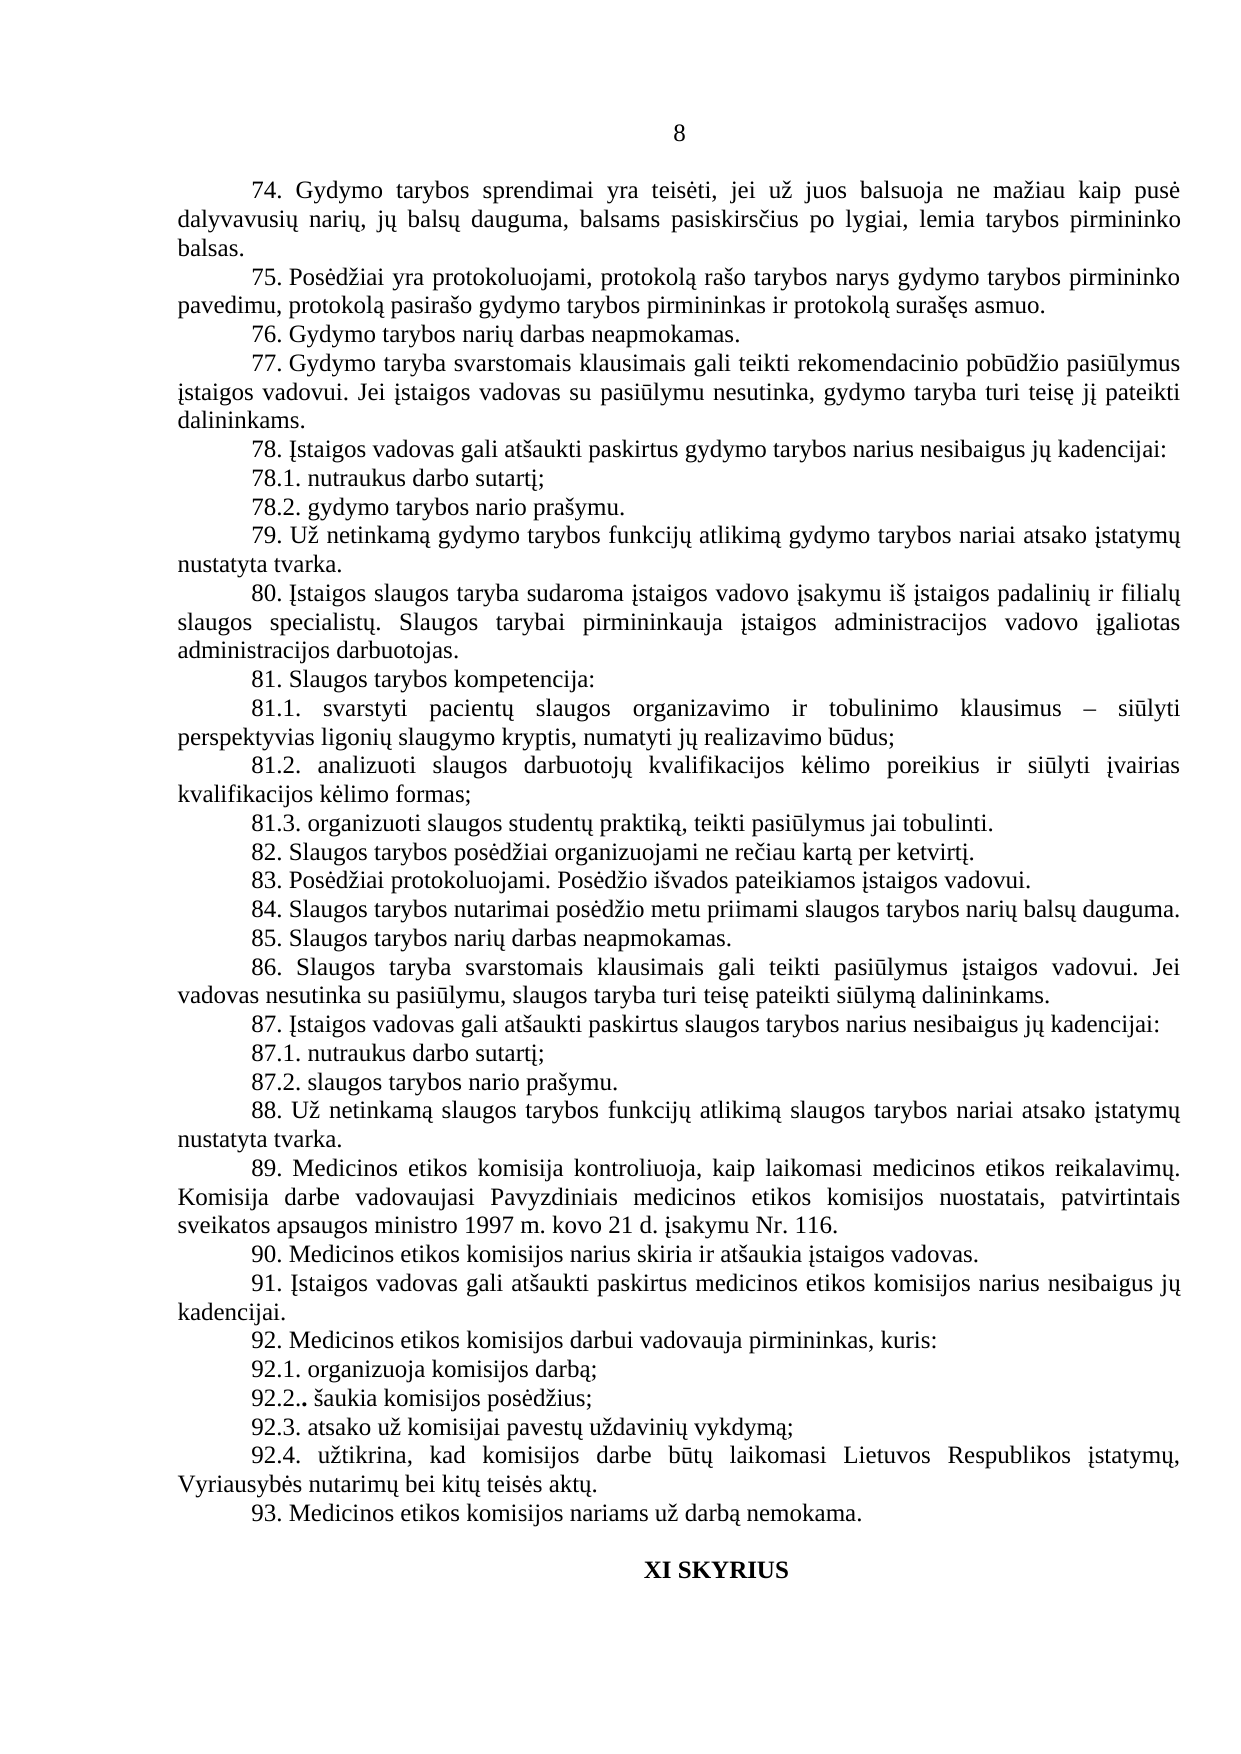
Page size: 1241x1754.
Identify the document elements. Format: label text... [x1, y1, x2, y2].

text 82. Slaugos tarybos posėdžiai organizuojami ne rečiau kartą per ketvirtį. [177, 837, 1181, 866]
text 77. Gydymo taryba svarstomais klausimais gali teikti rekomendacinio pobūdžio pasiūlymus įstaigos vadovui. Jei įstaigos vadovas su pasiūlymu nesutinka, gydymo taryba turi teisę jį pateikti dalininkams. [177, 348, 1181, 434]
text 80. Įstaigos slaugos taryba sudaroma įstaigos vadovo įsakymu iš įstaigos padalinių ir filialų slaugos specialistų. Slaugos tarybai pirmininkauja įstaigos administracijos vadovo įgaliotas administracijos darbuotojas. [177, 578, 1181, 664]
text 87.1. nutraukus darbo sutartį; [177, 1038, 1181, 1067]
text 81. Slaugos tarybos kompetencija: [177, 664, 1181, 693]
text 81.2. analizuoti slaugos darbuotojų kvalifikacijos kėlimo poreikius ir siūlyti įvairias kvalifikacijos kėlimo formas; [177, 751, 1181, 808]
text 83. Posėdžiai protokoluojami. Posėdžio išvados pateikiamos įstaigos vadovui. [177, 866, 1181, 894]
text 92. Medicinos etikos komisijos darbui vadovauja pirmininkas, kuris: [177, 1326, 1181, 1354]
text 78.1. nutraukus darbo sutartį; [177, 463, 1181, 492]
text 93. Medicinos etikos komisijos nariams už darbą nemokama. [177, 1498, 1181, 1527]
text 75. Posėdžiai yra protokoluojami, protokolą rašo tarybos narys gydymo tarybos pirmininko pavedimu, protokolą pasirašo gydymo tarybos pirmininkas ir protokolą surašęs asmuo. [177, 262, 1181, 319]
text 78. Įstaigos vadovas gali atšaukti paskirtus gydymo tarybos narius nesibaigus jų kadencijai: [177, 434, 1181, 463]
text 88. Už netinkamą slaugos tarybos funkcijų atlikimą slaugos tarybos nariai atsako įstatymų nustatyta tvarka. [177, 1096, 1181, 1153]
text 74. Gydymo tarybos sprendimai yra teisėti, jei už juos balsuoja ne mažiau kaip pusė dalyvavusių narių, jų balsų dauguma, balsams pasiskirsčius po lygiai, lemia tarybos pirmininko balsas. [177, 176, 1181, 262]
text 87. Įstaigos vadovas gali atšaukti paskirtus slaugos tarybos narius nesibaigus jų kadencijai: [177, 1009, 1181, 1038]
text XI SKYRIUS [177, 1556, 1181, 1584]
text 79. Už netinkamą gydymo tarybos funkcijų atlikimą gydymo tarybos nariai atsako įstatymų nustatyta tvarka. [177, 521, 1181, 578]
text 92.3. atsako už komisijai pavestų uždavinių vykdymą; [177, 1412, 1181, 1441]
text 84. Slaugos tarybos nutarimai posėdžio metu priimami slaugos tarybos narių balsų dauguma. [177, 894, 1181, 923]
text 89. Medicinos etikos komisija kontroliuoja, kaip laikomasi medicinos etikos reikalavimų. Komisija darbe vadovaujasi Pavyzdiniais medicinos etikos komisijos nuostatais, patvirtintais sveikatos apsaugos ministro 1997 m. kovo 21 d. įsakymu Nr. 116. [177, 1153, 1181, 1239]
text 87.2. slaugos tarybos nario prašymu. [177, 1067, 1181, 1096]
text 90. Medicinos etikos komisijos narius skiria ir atšaukia įstaigos vadovas. [177, 1239, 1181, 1268]
text 81.1. svarstyti pacientų slaugos organizavimo ir tobulinimo klausimus – siūlyti perspektyvias ligonių slaugymo kryptis, numatyti jų realizavimo būdus; [177, 693, 1181, 751]
text 78.2. gydymo tarybos nario prašymu. [177, 492, 1181, 521]
text 86. Slaugos taryba svarstomais klausimais gali teikti pasiūlymus įstaigos vadovui. Jei vadovas nesutinka su pasiūlymu, slaugos taryba turi teisę pateikti siūlymą dalininkams. [177, 952, 1181, 1009]
text 85. Slaugos tarybos narių darbas neapmokamas. [177, 923, 1181, 952]
text 81.3. organizuoti slaugos studentų praktiką, teikti pasiūlymus jai tobulinti. [177, 808, 1181, 837]
text 91. Įstaigos vadovas gali atšaukti paskirtus medicinos etikos komisijos narius nesibaigus jų kadencijai. [177, 1268, 1181, 1326]
text 76. Gydymo tarybos narių darbas neapmokamas. [177, 319, 1181, 348]
text 92.1. organizuoja komisijos darbą; [177, 1354, 1181, 1383]
text 92.4. užtikrina, kad komisijos darbe būtų laikomasi Lietuvos Respublikos įstatymų, Vyriausybės nutarimų bei kitų teisės aktų. [177, 1441, 1181, 1498]
text 92.2.. šaukia komisijos posėdžius; [177, 1383, 1181, 1412]
